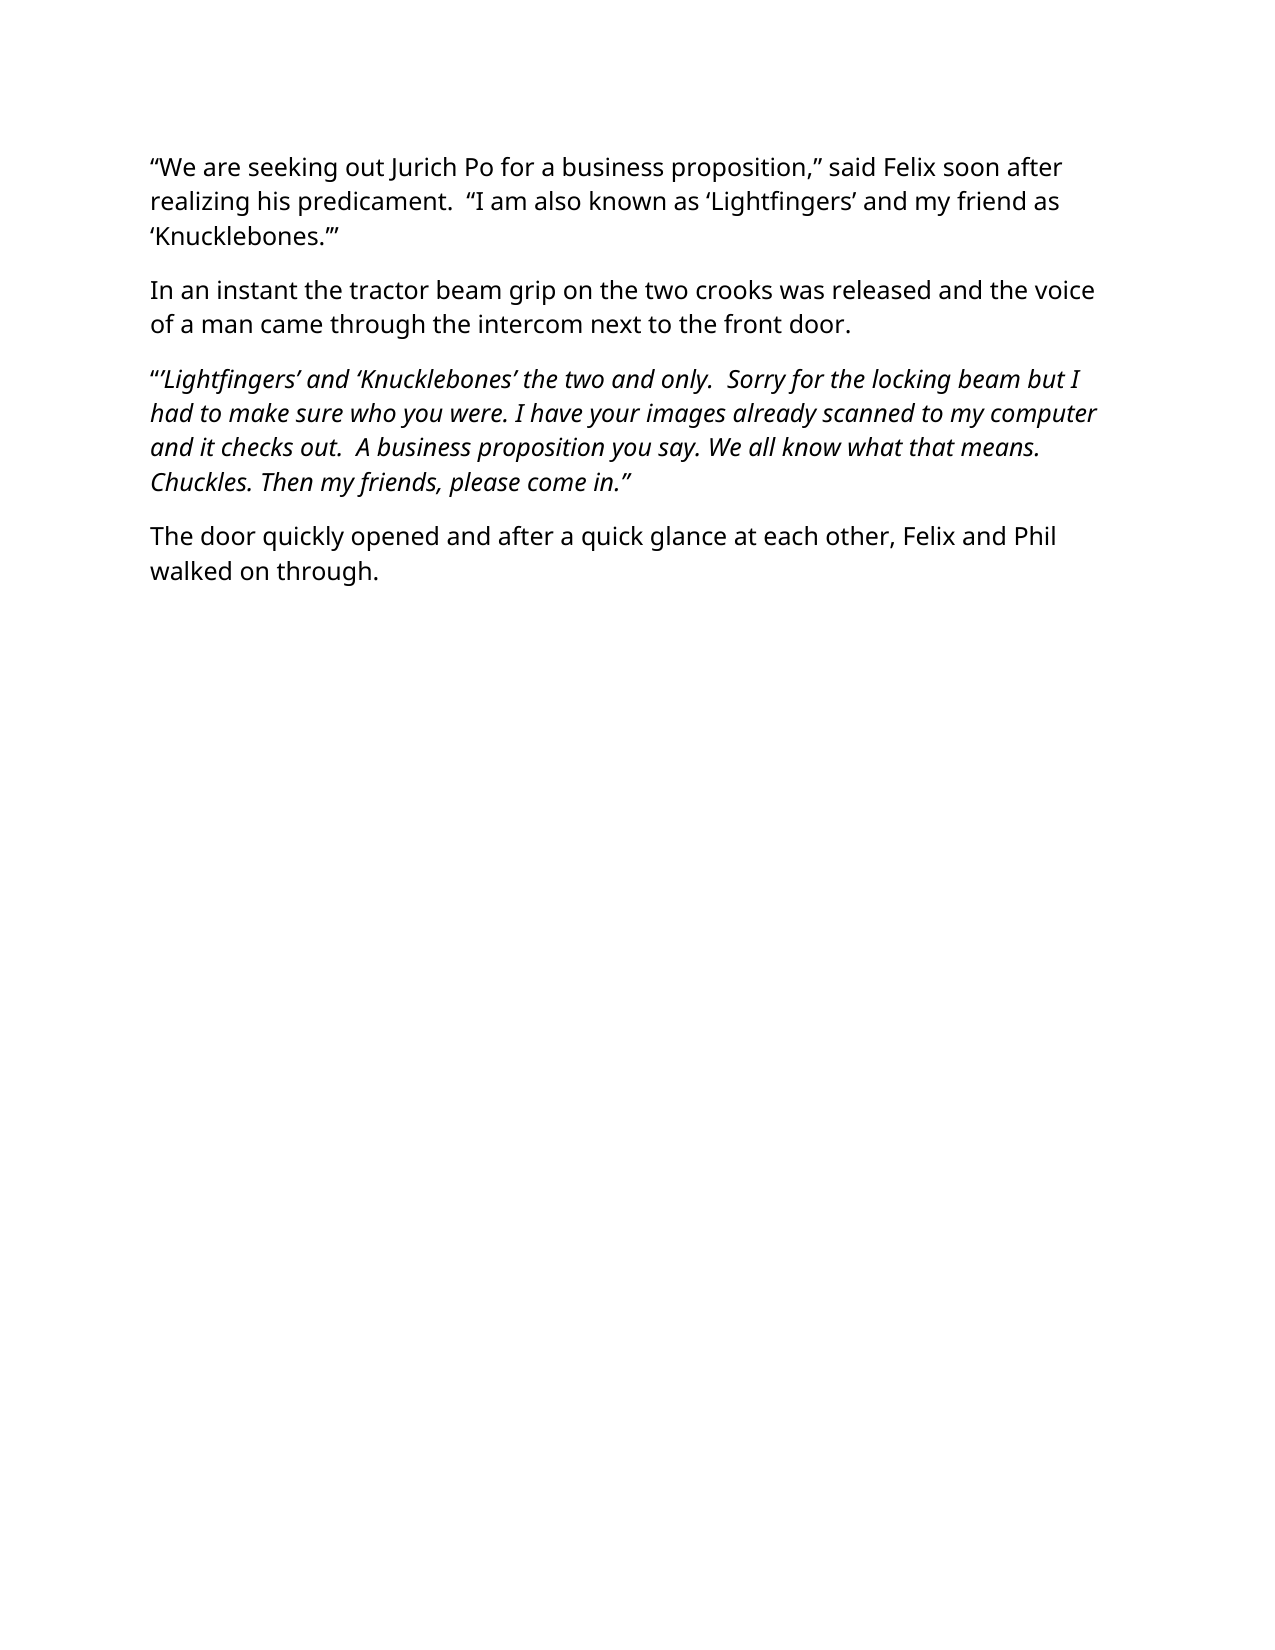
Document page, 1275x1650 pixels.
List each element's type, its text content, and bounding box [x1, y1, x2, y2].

text In an instant the tractor beam grip on the two crooks was released and the voice of a man came through the intercom next to the front door. [150, 273, 1125, 341]
text “’Lightfingers’ and ‘Knucklebones’ the two and only. Sorry for the locking beam but I had to make sure who you were. I have your images already scanned to my computer and it checks out. A business proposition you say. We all know what that means. Chuckles. Then my friends, please come in.” [150, 362, 1125, 498]
text The door quickly opened and after a quick glance at each other, Felix and Phil walked on through. [150, 519, 1125, 587]
text “We are seeking out Jurich Po for a business proposition,” said Felix soon after realizing his predicament. “I am also known as ‘Lightfingers’ and my friend as ‘Knucklebones.’” [150, 150, 1125, 252]
